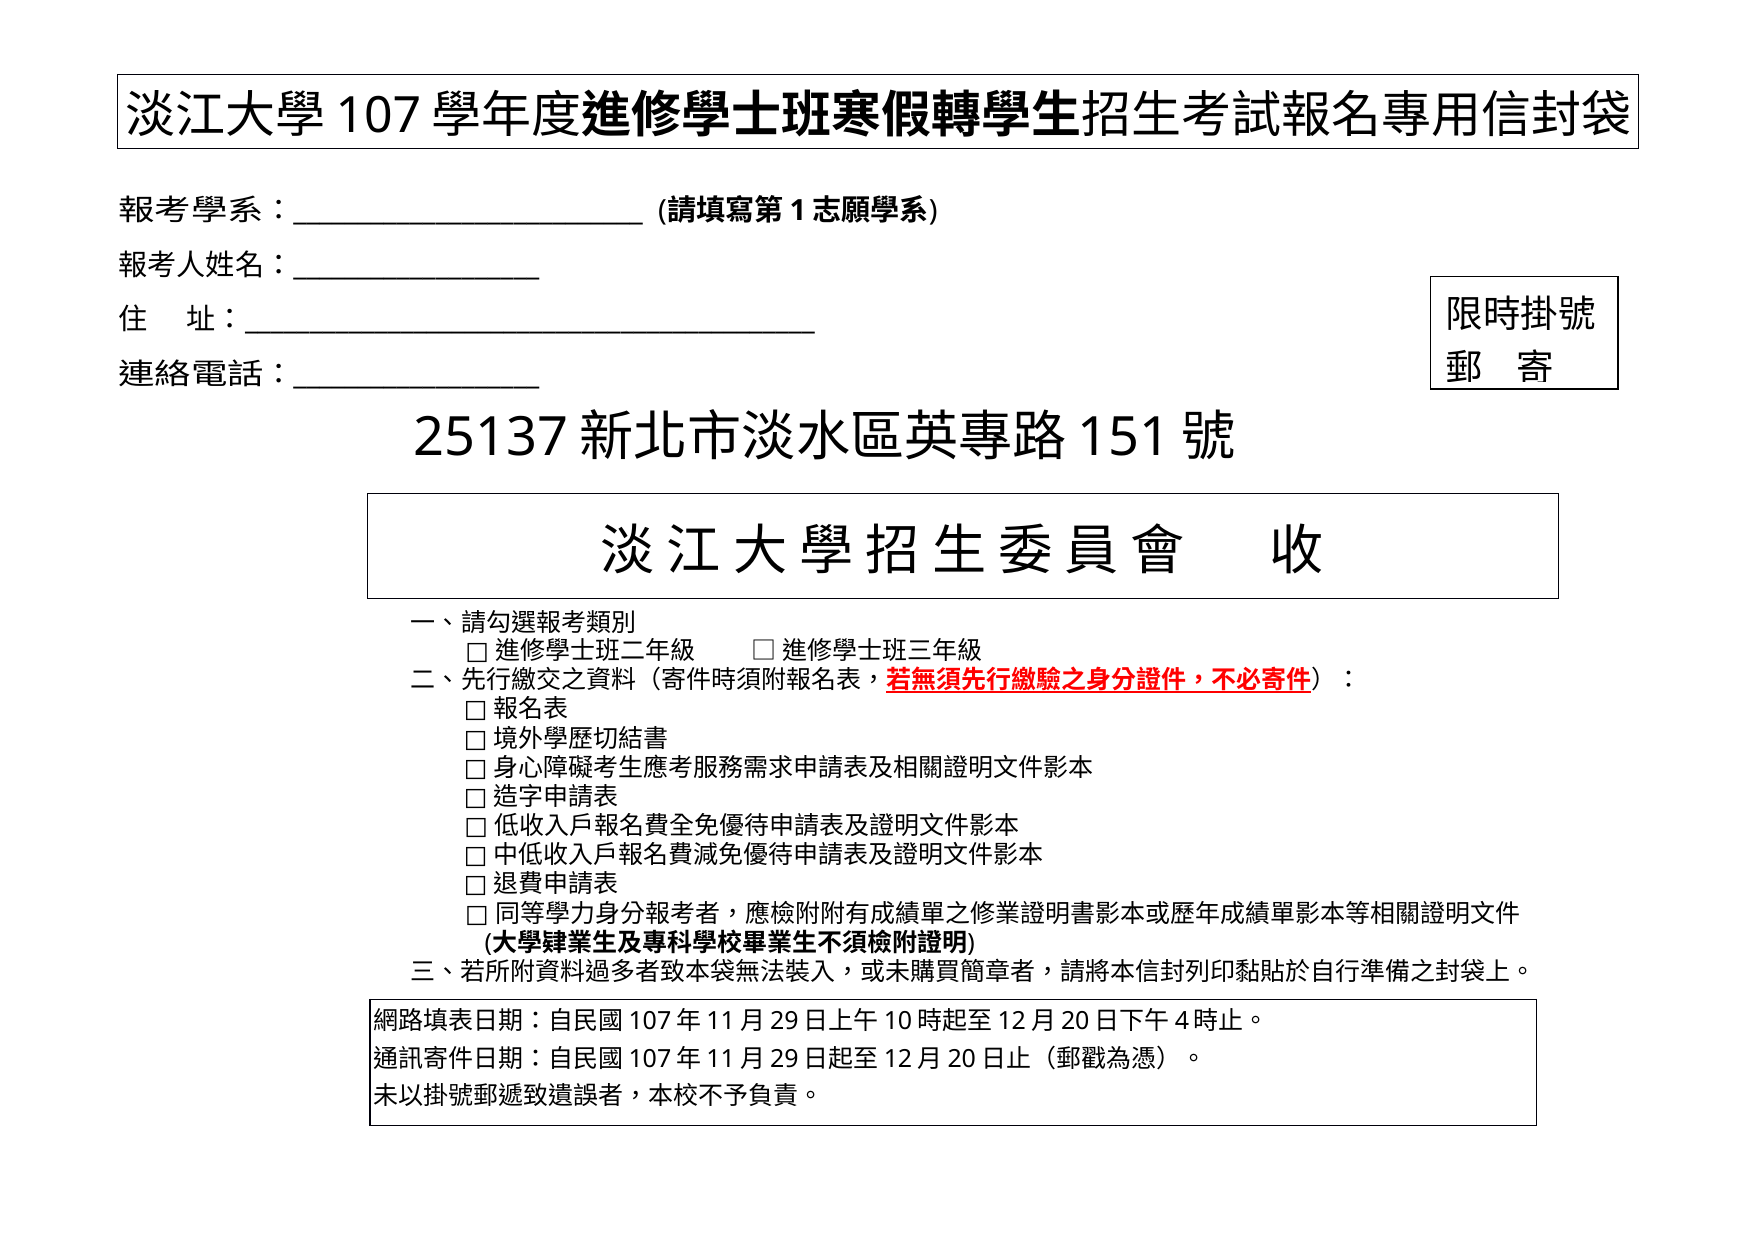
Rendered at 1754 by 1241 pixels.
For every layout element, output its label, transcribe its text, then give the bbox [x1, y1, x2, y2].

text □ 身心障礙考生應考服務需求申請表及相關證明文件影本 [411, 753, 1636, 782]
text 住 址：____________________________________________ [118, 296, 1430, 338]
list 請勾選報考類別 [411, 611, 1636, 636]
text 限時掛號 [1446, 284, 1603, 338]
text 25137新北市淡水區英專路151號 [118, 406, 1636, 468]
list 先行繳交之資料（寄件時須附報名表，若無須先行繳驗之身分證件，不必寄件）： [411, 665, 1636, 694]
list □ 報名表 [380, 694, 1636, 724]
text □ 造字申請表 [462, 782, 1636, 811]
text 報考學系：___________________________ (請填寫第1志願學系) [118, 186, 1636, 228]
text 郵 寄 [1446, 338, 1603, 382]
text □ 境外學歷切結書 [411, 724, 1636, 753]
table_header 淡江大學107學年度進修學士班寒假轉學生招生考試報名專用信封袋 [118, 75, 1638, 148]
text □ 中低收入戶報名費減免優待申請表及證明文件影本 [411, 840, 1636, 869]
text □ 低收入戶報名費全免優待申請表及證明文件影本 [411, 811, 1636, 840]
text (大學肄業生及專科學校畢業生不須檢附證明) [411, 928, 1636, 957]
text □ 同等學力身分報考者，應檢附附有成績單之修業證明書影本或歷年成績單影本等相關證明文件 [411, 899, 1636, 928]
text □ 進修學士班二年級 □ 進修學士班三年級 [410, 636, 1636, 665]
table_header 淡 江 大 學 招 生 委 員 會 收 [368, 494, 1558, 598]
text 報考人姓名：___________________ [118, 241, 1636, 283]
text 三、若所附資料過多者致本袋無法裝入，或未購買簡章者，請將本信封列印黏貼於自行準備之封袋上。 [411, 957, 1636, 986]
text □ 退費申請表 [411, 869, 1636, 899]
text 連絡電話：___________________ [118, 351, 1636, 393]
table_header 網路填表日期：自民國107年11月29日上午10時起至12月20日下午4時止。 通訊寄件日期：自民國107年11月29日起至12月20日止（郵戳為憑）。 未以掛號郵遞致遺誤者，本校不予負責。 [371, 1000, 1536, 1125]
